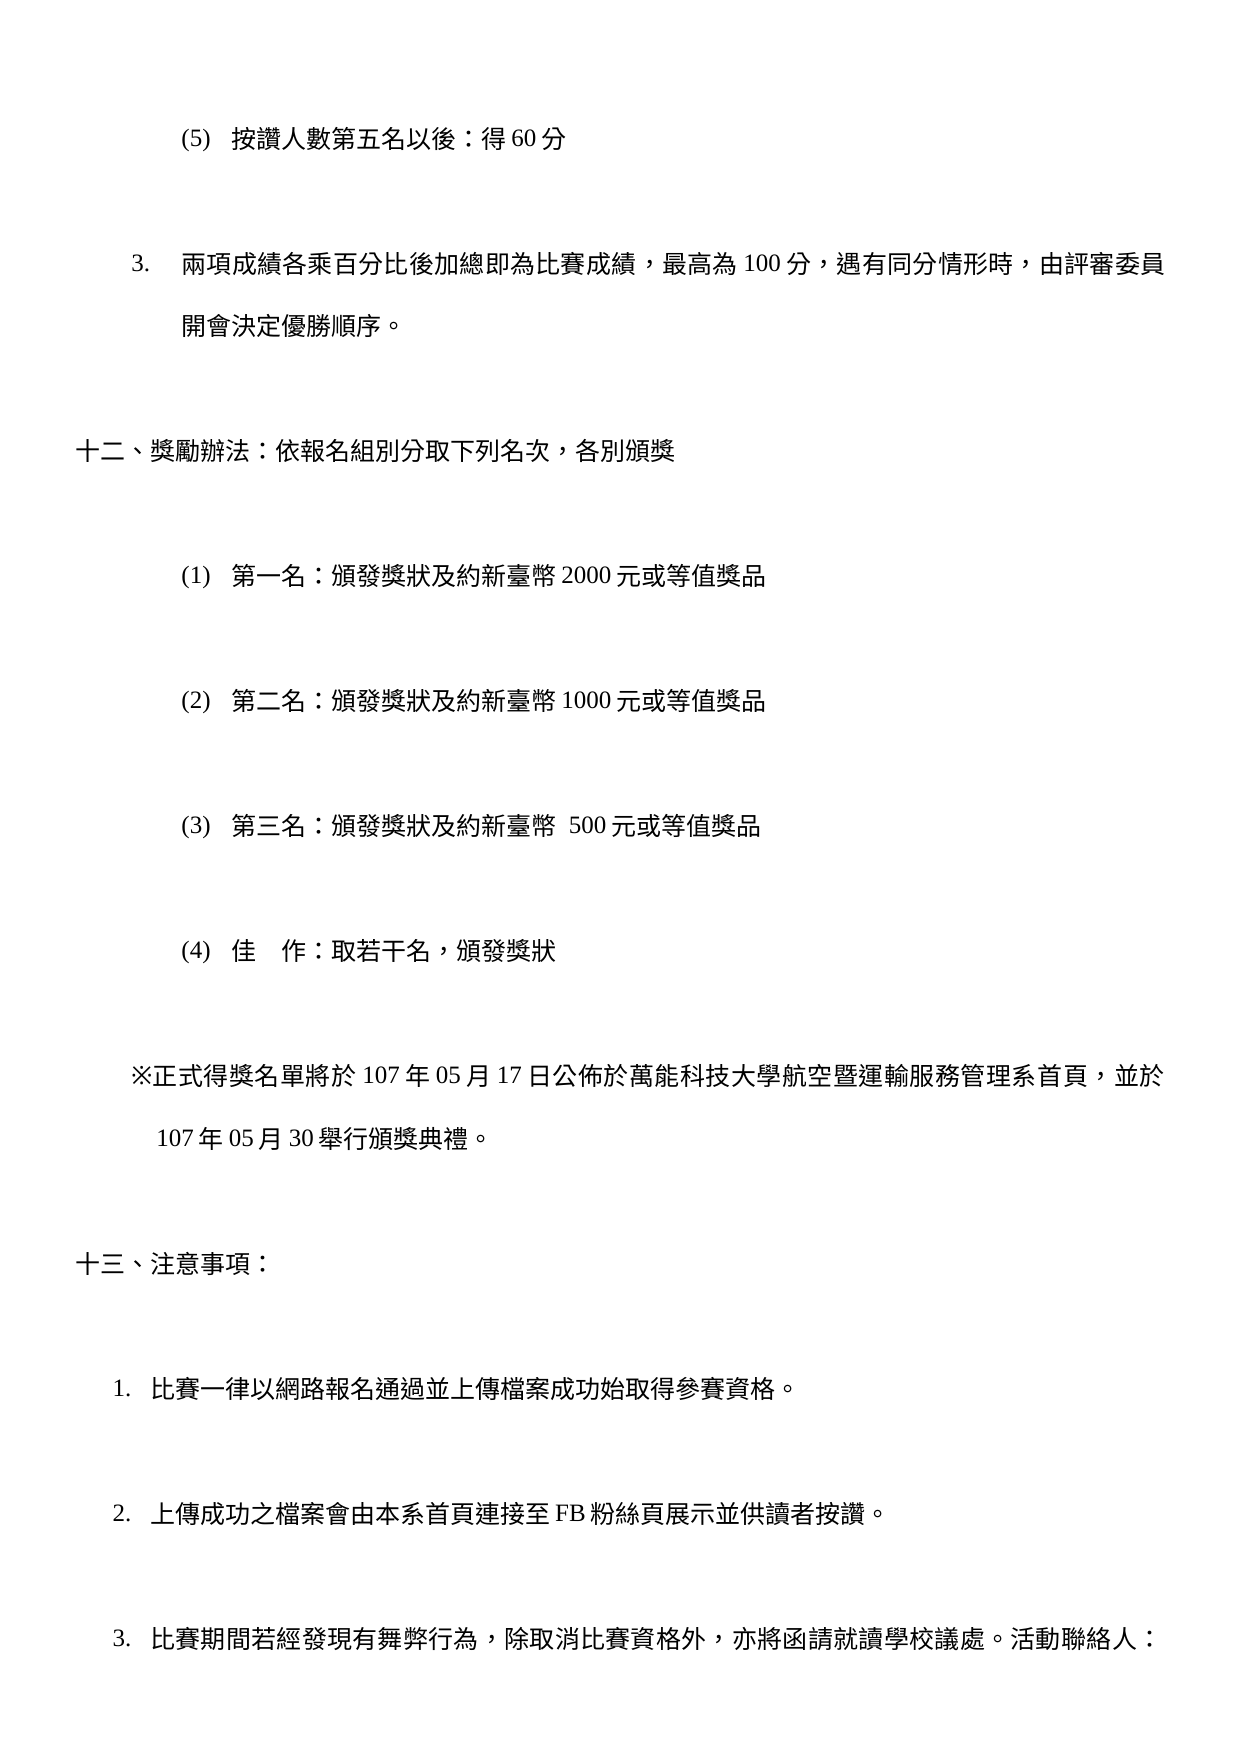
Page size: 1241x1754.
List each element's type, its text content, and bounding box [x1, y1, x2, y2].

list 第三名：頒發獎狀及約新臺幣 500元或等值獎品 [181, 783, 1165, 846]
text 十三、注意事項： [75, 1221, 1165, 1283]
list 按讚人數第五名以後：得60分 [181, 96, 1165, 158]
list 第一名：頒發獎狀及約新臺幣2000元或等值獎品 [181, 533, 1165, 596]
list 兩項成績各乘百分比後加總即為比賽成績，最高為100分，遇有同分情形時，由評審委員開會決定優勝順序。 [131, 221, 1165, 346]
list 佳 作：取若干名，頒發獎狀 [181, 908, 1165, 971]
list 比賽一律以網路報名通過並上傳檔案成功始取得參賽資格。 [112, 1346, 1165, 1408]
text ※正式得獎名單將於107年05月17日公佈於萬能科技大學航空暨運輸服務管理系首頁，並於107年05月30舉行頒獎典禮。 [131, 1033, 1165, 1158]
list 比賽期間若經發現有舞弊行為，除取消比賽資格外，亦將函請就讀學校議處。活動聯絡人： [112, 1596, 1165, 1658]
list 第二名：頒發獎狀及約新臺幣1000元或等值獎品 [181, 658, 1165, 721]
text 十二、獎勵辦法：依報名組別分取下列名次，各別頒獎 [75, 408, 1165, 471]
list 上傳成功之檔案會由本系首頁連接至FB粉絲頁展示並供讀者按讚。 [112, 1471, 1165, 1533]
